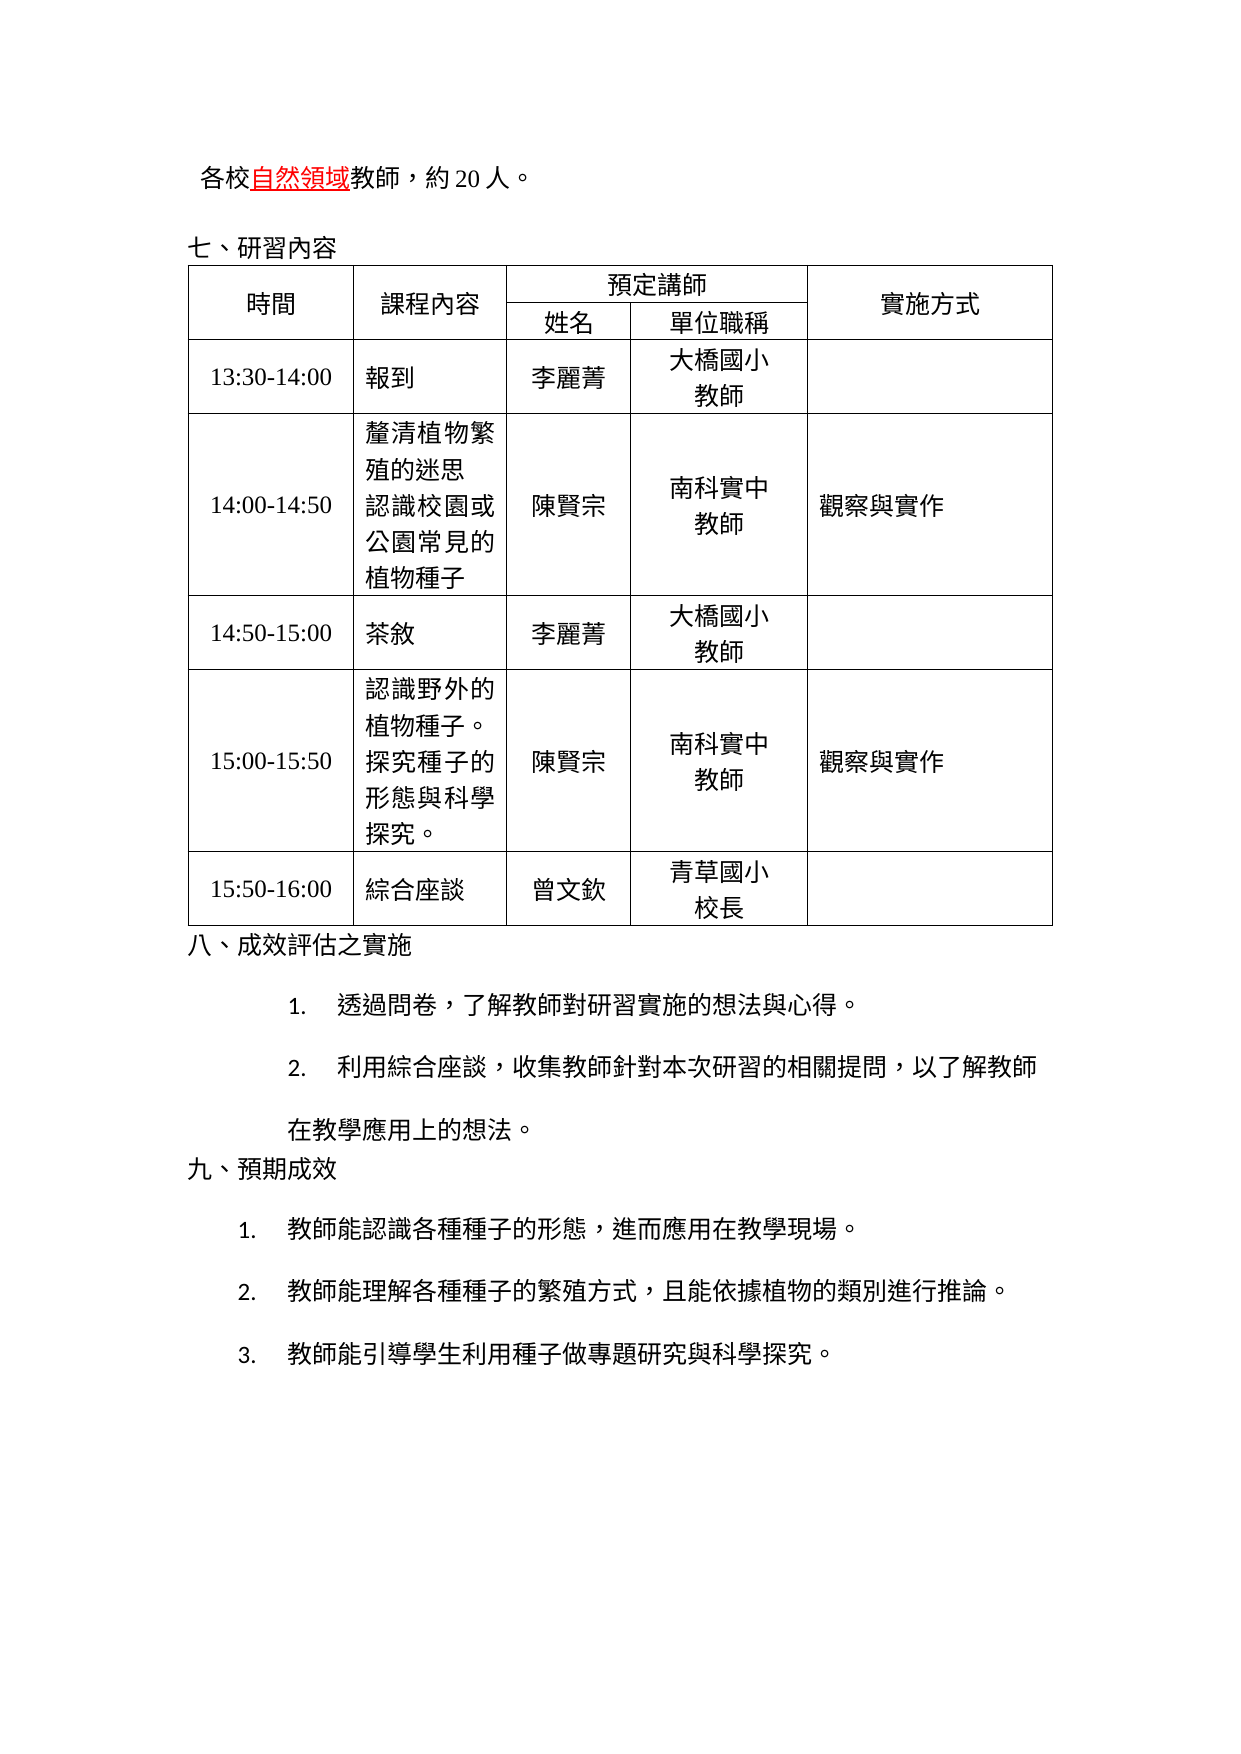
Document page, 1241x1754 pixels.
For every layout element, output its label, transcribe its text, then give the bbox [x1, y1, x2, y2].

list 教師能理解各種種子的繁殖方式，且能依據植物的類別進行推論。 [237, 1248, 1053, 1311]
table_header 時間 [189, 266, 353, 339]
table_cell 釐清植物繁殖的迷思 認識校園或公園常見的植物種子 [354, 414, 506, 595]
table_cell [808, 340, 1052, 413]
table_cell 南科實中 教師 [631, 670, 807, 851]
table_cell 陳賢宗 [507, 670, 630, 851]
text 七、研習內容 [187, 228, 1053, 265]
table_cell 茶敘 [354, 596, 506, 669]
text 各校自然領域教師，約20人。 [187, 158, 1053, 194]
table_cell 大橋國小 教師 [631, 596, 807, 669]
table_cell 15:00-15:50 [189, 670, 353, 851]
table_cell [808, 852, 1052, 924]
table_cell 15:50-16:00 [189, 852, 353, 924]
table_cell 報到 [354, 340, 506, 413]
table_cell 14:50-15:00 [189, 596, 353, 669]
table_header 預定講師 [507, 266, 807, 302]
list 教師能認識各種種子的形態，進而應用在教學現場。 [237, 1186, 1053, 1248]
table_cell 李麗菁 [507, 596, 630, 669]
table_cell 青草國小 校長 [631, 852, 807, 924]
table_cell 陳賢宗 [507, 414, 630, 595]
table_cell 觀察與實作 [808, 670, 1052, 851]
table_header 課程內容 [354, 266, 506, 339]
table_cell 李麗菁 [507, 340, 630, 413]
table_cell 觀察與實作 [808, 414, 1052, 595]
text 八、成效評估之實施 [187, 926, 1053, 962]
table_cell 綜合座談 [354, 852, 506, 924]
text 九、預期成效 [187, 1149, 1053, 1186]
table_cell 南科實中 教師 [631, 414, 807, 595]
table_cell 13:30-14:00 [189, 340, 353, 413]
table_cell [808, 596, 1052, 669]
list 教師能引導學生利用種子做專題研究與科學探究。 [237, 1311, 1053, 1373]
table_cell 姓名 [507, 303, 630, 339]
table_header 實施方式 [808, 266, 1052, 339]
table_cell 14:00-14:50 [189, 414, 353, 595]
list 透過問卷，了解教師對研習實施的想法與心得。 [287, 962, 1053, 1024]
table_cell 曾文欽 [507, 852, 630, 924]
table_cell 認識野外的植物種子。 探究種子的形態與科學探究。 [354, 670, 506, 851]
table_cell 單位職稱 [631, 303, 807, 339]
table_cell 大橋國小 教師 [631, 340, 807, 413]
list 利用綜合座談，收集教師針對本次研習的相關提問，以了解教師在教學應用上的想法。 [287, 1024, 1053, 1149]
